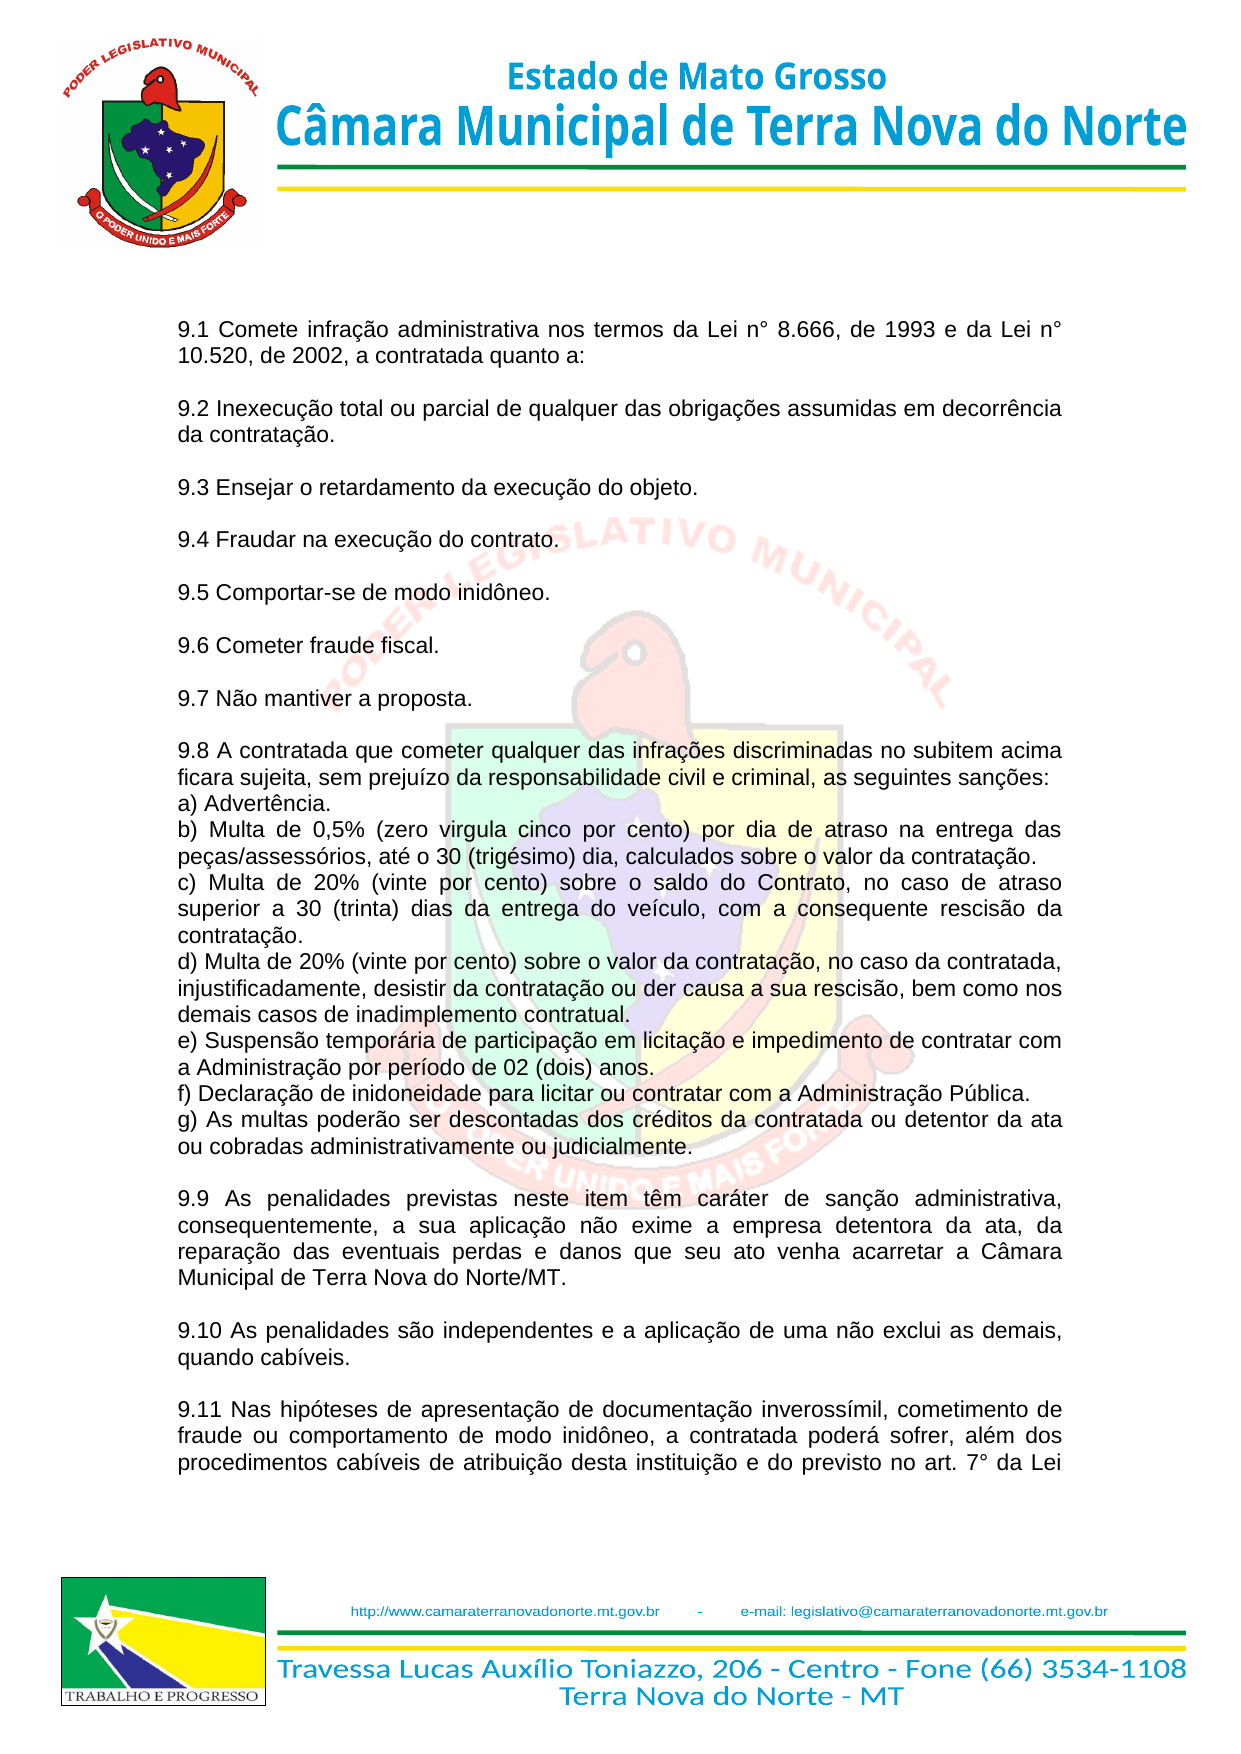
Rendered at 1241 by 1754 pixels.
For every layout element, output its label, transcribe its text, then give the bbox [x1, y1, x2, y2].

text f) Declaração de inidoneidade para licitar ou contratar com a Administração Pública. [177, 1080, 307, 1106]
text 9.11 Nas hipóteses de apresentação de documentação inverossímil, cometimento de fraude ou comportamento de modo inidôneo, a contratada poderá sofrer, além dos procedimentos cabíveis de atribuição desta instituição e do previsto no art. 7° da Lei [113, 1396, 1128, 1540]
text 9.7 Não mantiver a proposta. [971, 684, 1063, 711]
text f) Declaração de inidoneidade para licitar ou contratar com a Administração Pública. [971, 1080, 1063, 1106]
picture [797, 1608, 802, 1616]
text d) Multa de 20% (vinte por cento) sobre o valor da contratação, no caso da contratada, injustificadamente, desistir da contratação ou der causa a sua rescisão, bem como nos demais casos de inadimplemento contratual. [177, 948, 307, 1027]
text a) Advertência. [177, 790, 307, 816]
text 9.9 As penalidades previstas neste item têm caráter de sanção administrativa, consequentemente, a sua aplicação não exime a empresa detentora da ata, da reparação das eventuais perdas e danos que seu ato venha acarretar a Câmara Municipal de Terra Nova do Norte/MT. [177, 1185, 1063, 1291]
text 9.5 Comportar-se de modo inidôneo. [177, 579, 307, 606]
picture [862, 1606, 872, 1611]
picture [62, 1578, 265, 1705]
text 9.5 Comportar-se de modo inidôneo. [971, 579, 1063, 606]
text 9.3 Ensejar o retardamento da execução do objeto. [177, 474, 1063, 500]
picture [581, 1607, 592, 1616]
text e) Suspensão temporária de participação em licitação e impedimento de contratar com a Administração por período de 02 (dois) anos. [971, 1027, 1063, 1080]
text 9.4 Fraudar na execução do contrato. [971, 526, 1063, 553]
text b) Multa de 0,5% (zero virgula cinco por cento) por dia de atraso na entrega das peças/assessórios, até o 30 (trigésimo) dia, calculados sobre o valor da contratação. [971, 816, 1063, 869]
text 9.10 As penalidades são independentes e a aplicação de uma não exclui as demais, quando cabíveis. [177, 1317, 1063, 1370]
text g) As multas poderão ser descontadas dos créditos da contratada ou detentor da ata ou cobradas administrativamente ou judicialmente. [177, 1106, 307, 1159]
text 9.8 A contratada que cometer qualquer das infrações discriminadas no subitem acima ficara sujeita, sem prejuízo da responsabilidade civil e criminal, as seguintes sanções: [971, 737, 1063, 790]
text 9.2 Inexecução total ou parcial de qualquer das obrigações assumidas em decorrência da contratação. [177, 395, 1063, 447]
text b) Multa de 0,5% (zero virgula cinco por cento) por dia de atraso na entrega das peças/assessórios, até o 30 (trigésimo) dia, calculados sobre o valor da contratação. [177, 816, 307, 869]
text g) As multas poderão ser descontadas dos créditos da contratada ou detentor da ata ou cobradas administrativamente ou judicialmente. [971, 1106, 1063, 1159]
text c) Multa de 20% (vinte por cento) sobre o saldo do Contrato, no caso de atraso superior a 30 (trinta) dias da entrega do veículo, com a consequente rescisão da contratação. [177, 869, 307, 948]
text c) Multa de 20% (vinte por cento) sobre o saldo do Contrato, no caso de atraso superior a 30 (trinta) dias da entrega do veículo, com a consequente rescisão da contratação. [971, 869, 1063, 948]
picture [476, 1607, 488, 1616]
text 9.4 Fraudar na execução do contrato. [177, 526, 307, 553]
picture [834, 1606, 841, 1614]
text e) Suspensão temporária de participação em licitação e impedimento de contratar com a Administração por período de 02 (dois) anos. [177, 1027, 307, 1080]
text d) Multa de 20% (vinte por cento) sobre o valor da contratação, no caso da contratada, injustificadamente, desistir da contratação ou der causa a sua rescisão, bem como nos demais casos de inadimplemento contratual. [971, 948, 1063, 1027]
picture [59, 36, 264, 250]
text 9.6 Cometer fraude fiscal. [177, 632, 307, 658]
text a) Advertência. [971, 790, 1063, 816]
text 9.8 A contratada que cometer qualquer das infrações discriminadas no subitem acima ficara sujeita, sem prejuízo da responsabilidade civil e criminal, as seguintes sanções: [177, 737, 307, 790]
text 9.7 Não mantiver a proposta. [177, 684, 307, 711]
text 9.6 Cometer fraude fiscal. [971, 632, 1063, 658]
text 9.1 Comete infração administrativa nos termos da Lei n° 8.666, de 1993 e da Lei n° 10.520, de 2002, a contratada quanto a: [113, 251, 1128, 368]
picture [360, 1607, 372, 1614]
picture [863, 1613, 872, 1618]
